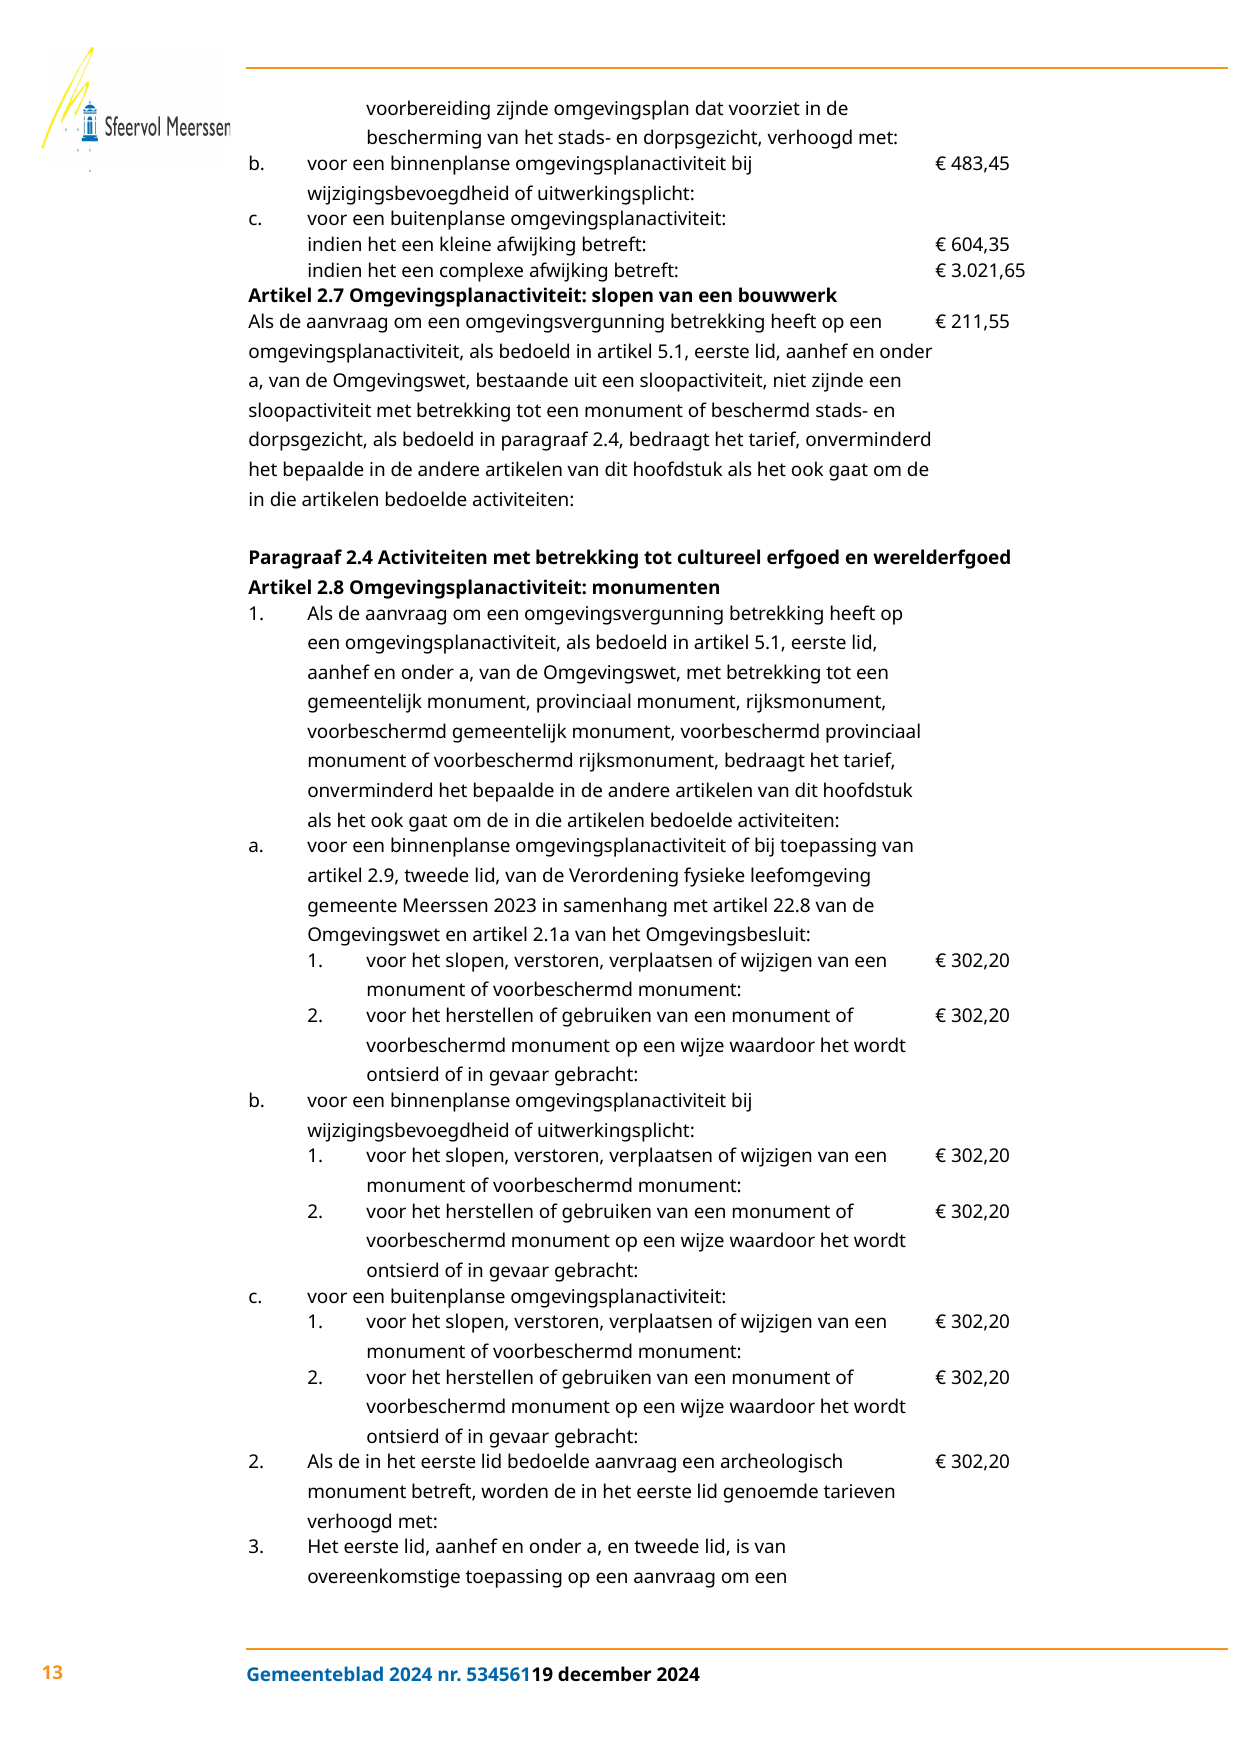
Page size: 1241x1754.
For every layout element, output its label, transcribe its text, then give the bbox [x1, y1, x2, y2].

table_cell voor een binnenplanse omgevingsplanactiviteit bij wijzigingsbevoegdheid of uitwerkingsplicht: [248, 1087, 935, 1143]
table_cell voor het slopen, verstoren, verplaatsen of wijzigen van een monument of voorbeschermd monument: [248, 1143, 935, 1198]
table_cell [935, 833, 1152, 947]
table_cell € 604,35 [935, 231, 1152, 257]
table_cell € 483,45 [935, 150, 1152, 205]
table_cell € 302,20 [935, 947, 1152, 1002]
table_header [935, 574, 1152, 600]
table_cell indien het een kleine afwijking betreft: [248, 231, 935, 257]
table_cell € 302,20 [935, 1309, 1152, 1364]
table_cell indien het een complexe afwijking betreft: [248, 257, 935, 283]
table_cell € 302,20 [935, 1143, 1152, 1198]
table_cell € 302,20 [935, 1198, 1152, 1283]
table_cell voor een binnenplanse omgevingsplanactiviteit bij wijzigingsbevoegdheid of uitwerkingsplicht: [248, 150, 935, 205]
table_cell Artikel 2.7 Omgevingsplanactiviteit: slopen van een bouwwerk [248, 283, 935, 308]
table_cell [935, 1534, 1152, 1589]
table_cell € 3.021,65 [935, 257, 1152, 283]
table_cell voor een buitenplanse omgevingsplanactiviteit: [248, 1283, 935, 1308]
table_cell voor een binnenplanse omgevingsplanactiviteit of bij toepassing van artikel 2.9, tweede lid, van de Verordening fysieke leefomgeving gemeente Meerssen 2023 in samenhang met artikel 22.8 van de Omgevingswet en artikel 2.1a van het Omgevingsbesluit: [248, 833, 935, 947]
table_cell voor het slopen, verstoren, verplaatsen of wijzigen van een monument of voorbeschermd monument: [248, 947, 935, 1002]
table_cell voor een buitenplanse omgevingsplanactiviteit: [248, 205, 935, 231]
table_cell € 302,20 [935, 1449, 1152, 1534]
table_cell [935, 1283, 1152, 1308]
table_cell voorbereiding zijnde omgevingsplan dat voorziet in de bescherming van het stads- en dorpsgezicht, verhoogd met: [248, 95, 935, 150]
table_cell voor het herstellen of gebruiken van een monument of voorbeschermd monument op een wijze waardoor het wordt ontsierd of in gevaar gebracht: [248, 1003, 935, 1087]
table_cell Het eerste lid, aanhef en onder a, en tweede lid, is van overeenkomstige toepassing op een aanvraag om een [248, 1534, 935, 1589]
table_cell voor het slopen, verstoren, verplaatsen of wijzigen van een monument of voorbeschermd monument: [248, 1309, 935, 1364]
table_cell € 211,55 [935, 308, 1152, 512]
table_cell Als de aanvraag om een omgevingsvergunning betrekking heeft op een omgevingsplanactiviteit, als bedoeld in artikel 5.1, eerste lid, aanhef en onder a, van de Omgevingswet, met betrekking tot een gemeentelijk monument, provinciaal monument, rijksmonument, voorbeschermd gemeentelijk monument, voorbeschermd provinciaal monument of voorbeschermd rijksmonument, bedraagt het tarief, onverminderd het bepaalde in de andere artikelen van dit hoofdstuk als het ook gaat om de in die artikelen bedoelde activiteiten: [248, 600, 935, 833]
table_cell Als de in het eerste lid bedoelde aanvraag een archeologisch monument betreft, worden de in het eerste lid genoemde tarieven verhoogd met: [248, 1449, 935, 1534]
table_cell [935, 205, 1152, 231]
table_cell [935, 95, 1152, 150]
picture [41, 47, 231, 172]
table_cell voor het herstellen of gebruiken van een monument of voorbeschermd monument op een wijze waardoor het wordt ontsierd of in gevaar gebracht: [248, 1364, 935, 1449]
table_cell Als de aanvraag om een omgevingsvergunning betrekking heeft op een omgevingsplanactiviteit, als bedoeld in artikel 5.1, eerste lid, aanhef en onder a, van de Omgevingswet, bestaande uit een sloopactiviteit, niet zijnde een sloopactiviteit met betrekking tot een monument of beschermd stads- en dorpsgezicht, als bedoeld in paragraaf 2.4, bedraagt het tarief, onverminderd het bepaalde in de andere artikelen van dit hoofdstuk als het ook gaat om de in die artikelen bedoelde activiteiten: [248, 308, 935, 512]
table_cell [935, 283, 1152, 308]
table_cell € 302,20 [935, 1003, 1152, 1087]
table_header Artikel 2.8 Omgevingsplanactiviteit: monumenten [248, 574, 935, 600]
table_cell € 302,20 [935, 1364, 1152, 1449]
table_cell [935, 600, 1152, 833]
text Paragraaf 2.4 Activiteiten met betrekking tot cultureel erfgoed en werelderfgoed [248, 544, 1152, 570]
table_cell voor het herstellen of gebruiken van een monument of voorbeschermd monument op een wijze waardoor het wordt ontsierd of in gevaar gebracht: [248, 1198, 935, 1283]
table_cell [935, 1087, 1152, 1143]
